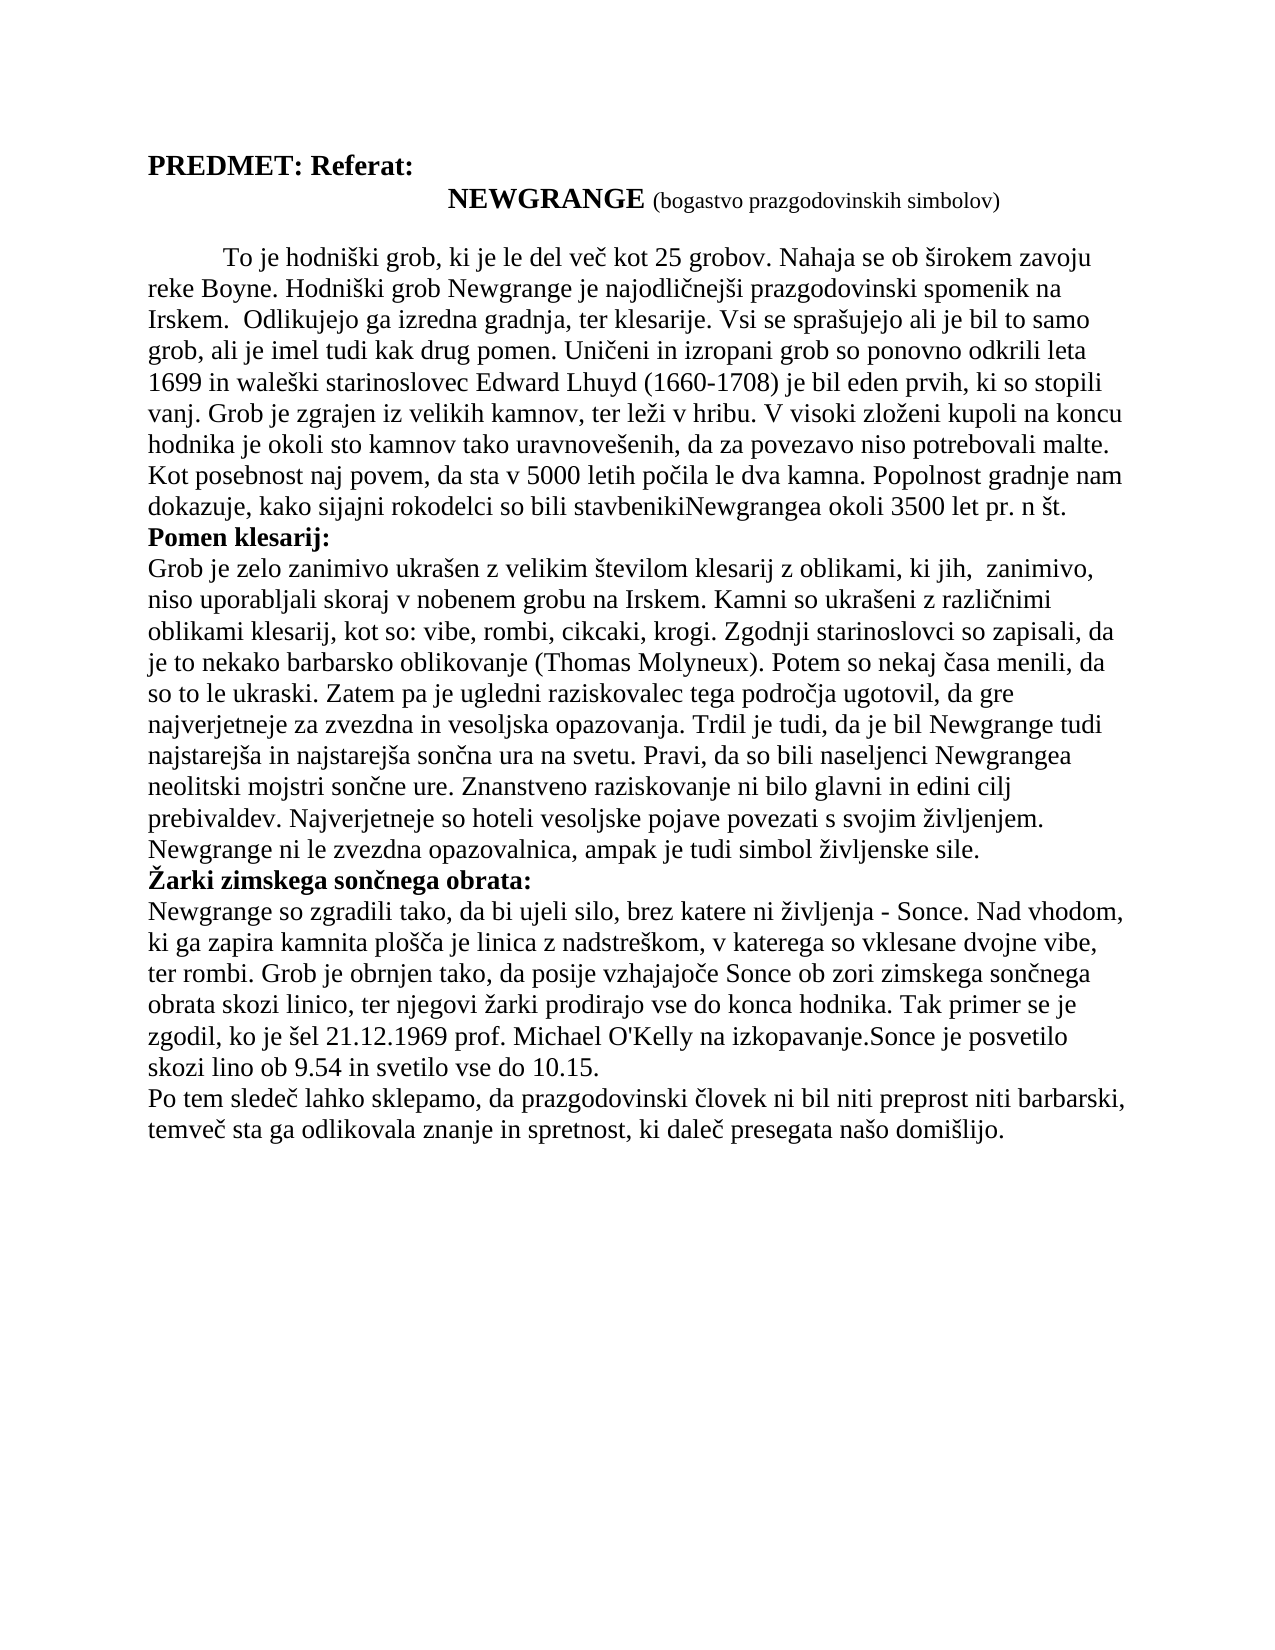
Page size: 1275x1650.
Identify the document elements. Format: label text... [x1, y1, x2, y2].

text To je hodniški grob, ki je le del več kot 25 grobov. Nahaja se ob širokem zavoju reke Boyne. Hodniški grob Newgrange je najodličnejši prazgodovinski spomenik na Irskem. Odlikujejo ga izredna gradnja, ter klesarije. Vsi se sprašujejo ali je bil to samo grob, ali je imel tudi kak drug pomen. Uničeni in izropani grob so ponovno odkrili leta 1699 in waleški starinoslovec Edward Lhuyd (1660-1708) je bil eden prvih, ki so stopili vanj. Grob je zgrajen iz velikih kamnov, ter leži v hribu. V visoki zloženi kupoli na koncu hodnika je okoli sto kamnov tako uravnovešenih, da za povezavo niso potrebovali malte. Kot posebnost naj povem, da sta v 5000 letih počila le dva kamna. Popolnost gradnje nam dokazuje, kako sijajni rokodelci so bili stavbenikiNewgrangea okoli 3500 let pr. n št. [148, 241, 1127, 521]
text Grob je zelo zanimivo ukrašen z velikim številom klesarij z oblikami, ki jih, zanimivo, niso uporabljali skoraj v nobenem grobu na Irskem. Kamni so ukrašeni z različnimi oblikami klesarij, kot so: vibe, rombi, cikcaki, krogi. Zgodnji starinoslovci so zapisali, da je to nekako barbarsko oblikovanje (Thomas Molyneux). Potem so nekaj časa menili, da so to le ukraski. Zatem pa je ugledni raziskovalec tega področja ugotovil, da gre najverjetneje za zvezdna in vesoljska opazovanja. Trdil je tudi, da je bil Newgrange tudi najstarejša in najstarejša sončna ura na svetu. Pravi, da so bili naseljenci Newgrangea neolitski mojstri sončne ure. Znanstveno raziskovanje ni bilo glavni in edini cilj prebivaldev. Najverjetneje so hoteli vesoljske pojave povezati s svojim življenjem. Newgrange ni le zvezdna opazovalnica, ampak je tudi simbol življenske sile. [148, 552, 1127, 864]
text Po tem sledeč lahko sklepamo, da prazgodovinski človek ni bil niti preprost niti barbarski, temveč sta ga odlikovala znanje in spretnost, ki daleč presegata našo domišlijo. [148, 1082, 1127, 1144]
text Žarki zimskega sončnega obrata: [148, 864, 1127, 895]
text Newgrange so zgradili tako, da bi ujeli silo, brez katere ni življenja - Sonce. Nad vhodom, ki ga zapira kamnita plošča je linica z nadstreškom, v katerega so vklesane dvojne vibe, ter rombi. Grob je obrnjen tako, da posije vzhajajoče Sonce ob zori zimskega sončnega obrata skozi linico, ter njegovi žarki prodirajo vse do konca hodnika. Tak primer se je zgodil, ko je šel 21.12.1969 prof. Michael O'Kelly na izkopavanje.Sonce je posvetilo skozi lino ob 9.54 in svetilo vse do 10.15. [148, 895, 1127, 1082]
text PREDMET: Referat: [148, 148, 1127, 181]
text Pomen klesarij: [148, 521, 1127, 552]
text NEWGRANGE (bogastvo prazgodovinskih simbolov) [148, 181, 1127, 215]
